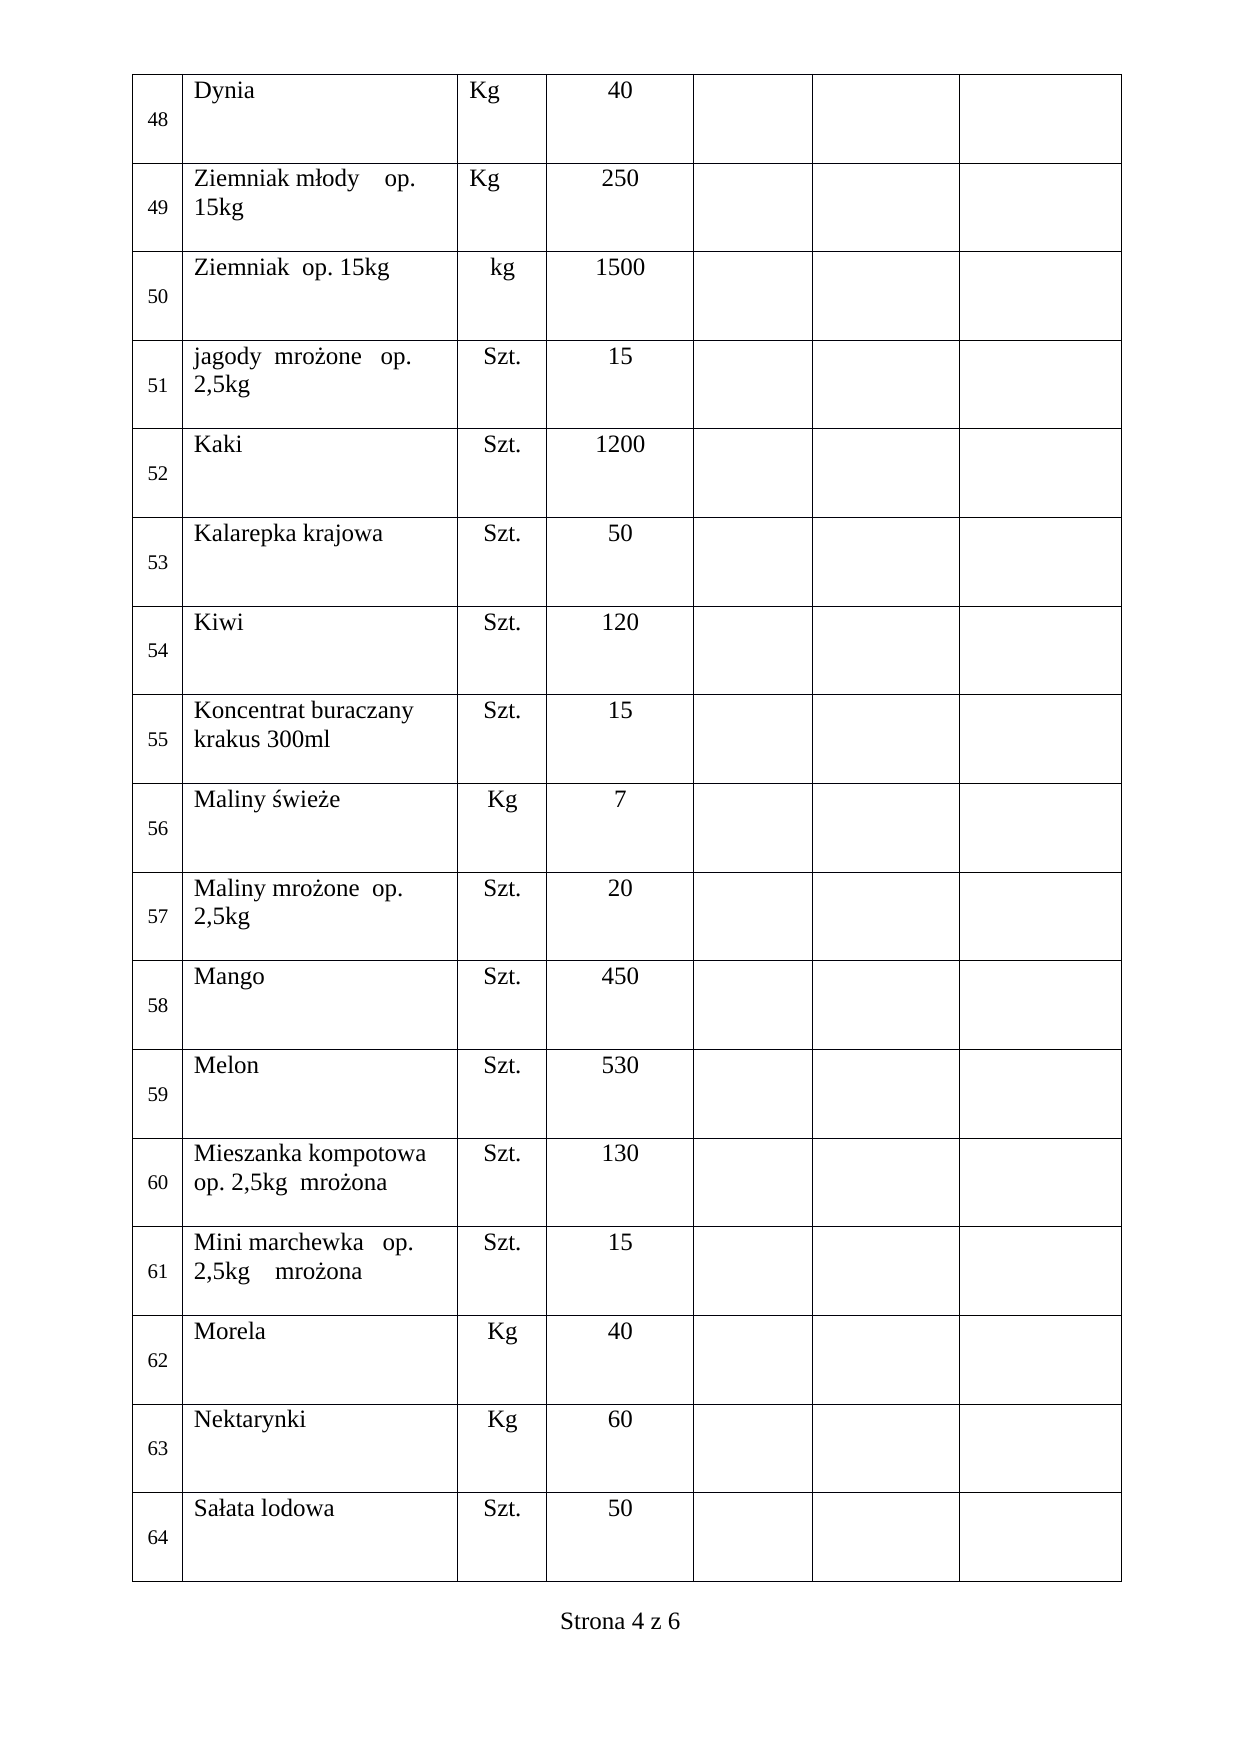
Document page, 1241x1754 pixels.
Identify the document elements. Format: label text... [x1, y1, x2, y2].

table_cell 61 [133, 1227, 182, 1315]
table_cell 56 [133, 784, 182, 872]
table_cell [813, 607, 959, 694]
table_cell [694, 1493, 812, 1581]
table_cell [813, 518, 959, 606]
table_cell [694, 75, 812, 162]
table_cell 62 [133, 1316, 182, 1403]
table_cell 58 [133, 961, 182, 1049]
table_cell [813, 1227, 959, 1315]
table_cell Dynia [183, 75, 457, 162]
table_cell Maliny mrożone op. 2,5kg [183, 873, 457, 960]
table_cell [694, 252, 812, 340]
table_cell kg [458, 252, 546, 340]
table_cell [960, 961, 1121, 1049]
table_cell [694, 784, 812, 872]
table_cell Mango [183, 961, 457, 1049]
table_cell [813, 252, 959, 340]
table_cell [694, 341, 812, 428]
table_cell [694, 1050, 812, 1137]
table_cell Szt. [458, 518, 546, 606]
table_cell 54 [133, 607, 182, 694]
table_cell [813, 341, 959, 428]
table_cell 1500 [547, 252, 693, 340]
table_cell Szt. [458, 1050, 546, 1137]
table_cell Szt. [458, 607, 546, 694]
table_cell [694, 695, 812, 783]
table_cell [694, 1405, 812, 1492]
table_cell [960, 1316, 1121, 1403]
table_cell 48 [133, 75, 182, 162]
table_cell [960, 1493, 1121, 1581]
table_cell [813, 1050, 959, 1137]
table_cell Koncentrat buraczany krakus 300ml [183, 695, 457, 783]
table_cell 530 [547, 1050, 693, 1137]
table_cell Kalarepka krajowa [183, 518, 457, 606]
table_cell Kg [458, 1316, 546, 1403]
table_cell [960, 518, 1121, 606]
table_cell Kaki [183, 429, 457, 517]
table_cell jagody mrożone op. 2,5kg [183, 341, 457, 428]
table_cell Ziemniak młody op. 15kg [183, 164, 457, 251]
table_cell [960, 1405, 1121, 1492]
table_cell Mieszanka kompotowa op. 2,5kg mrożona [183, 1139, 457, 1226]
table_cell [813, 784, 959, 872]
table_cell 50 [547, 1493, 693, 1581]
table_cell Kg [458, 164, 546, 251]
table_cell [694, 1316, 812, 1403]
table_cell [813, 1493, 959, 1581]
table_cell [813, 873, 959, 960]
table_cell [813, 961, 959, 1049]
table_cell [694, 1139, 812, 1226]
table_cell 40 [547, 1316, 693, 1403]
table_cell [960, 1050, 1121, 1137]
table_cell [960, 429, 1121, 517]
table_cell [960, 695, 1121, 783]
table_cell 15 [547, 1227, 693, 1315]
table_cell 50 [133, 252, 182, 340]
table_cell Szt. [458, 961, 546, 1049]
table_cell [694, 1227, 812, 1315]
table_cell 7 [547, 784, 693, 872]
table_cell 64 [133, 1493, 182, 1581]
table_cell 55 [133, 695, 182, 783]
table_cell 120 [547, 607, 693, 694]
table_cell [813, 1316, 959, 1403]
table_cell [960, 1139, 1121, 1226]
table_cell [960, 75, 1121, 162]
table_cell [694, 961, 812, 1049]
table_cell 1200 [547, 429, 693, 517]
table_cell 49 [133, 164, 182, 251]
table_cell Szt. [458, 873, 546, 960]
table_cell 52 [133, 429, 182, 517]
table_cell Kiwi [183, 607, 457, 694]
table_cell Kg [458, 784, 546, 872]
table_cell 50 [547, 518, 693, 606]
table_cell [694, 873, 812, 960]
table_cell [960, 1227, 1121, 1315]
table_cell 57 [133, 873, 182, 960]
table_cell Nektarynki [183, 1405, 457, 1492]
table_cell 15 [547, 341, 693, 428]
table_cell 130 [547, 1139, 693, 1226]
table_cell Szt. [458, 341, 546, 428]
table_cell 53 [133, 518, 182, 606]
table_cell Szt. [458, 695, 546, 783]
table_cell [960, 784, 1121, 872]
table_cell [694, 607, 812, 694]
table_cell 40 [547, 75, 693, 162]
table_cell [813, 75, 959, 162]
table_cell [960, 607, 1121, 694]
table_cell [960, 164, 1121, 251]
table_cell Maliny świeże [183, 784, 457, 872]
table_cell Szt. [458, 1139, 546, 1226]
table_cell [694, 164, 812, 251]
table_cell Szt. [458, 1227, 546, 1315]
table_cell 250 [547, 164, 693, 251]
table_cell Kg [458, 75, 546, 162]
table_cell 20 [547, 873, 693, 960]
table_cell Szt. [458, 1493, 546, 1581]
table_cell [960, 341, 1121, 428]
table_cell [813, 695, 959, 783]
table_cell Kg [458, 1405, 546, 1492]
table_cell [694, 518, 812, 606]
table_cell [694, 429, 812, 517]
table_cell Mini marchewka op. 2,5kg mrożona [183, 1227, 457, 1315]
table_cell [813, 1139, 959, 1226]
table_cell Ziemniak op. 15kg [183, 252, 457, 340]
table_cell [960, 873, 1121, 960]
table_cell [813, 1405, 959, 1492]
table_cell 15 [547, 695, 693, 783]
table_cell Sałata lodowa [183, 1493, 457, 1581]
table_cell 63 [133, 1405, 182, 1492]
table_cell [813, 164, 959, 251]
table_cell 60 [133, 1139, 182, 1226]
table_cell Morela [183, 1316, 457, 1403]
table_cell 450 [547, 961, 693, 1049]
table_cell 59 [133, 1050, 182, 1137]
table_cell [960, 252, 1121, 340]
table_cell Szt. [458, 429, 546, 517]
table_cell [813, 429, 959, 517]
table_cell 51 [133, 341, 182, 428]
table_cell Melon [183, 1050, 457, 1137]
table_cell 60 [547, 1405, 693, 1492]
